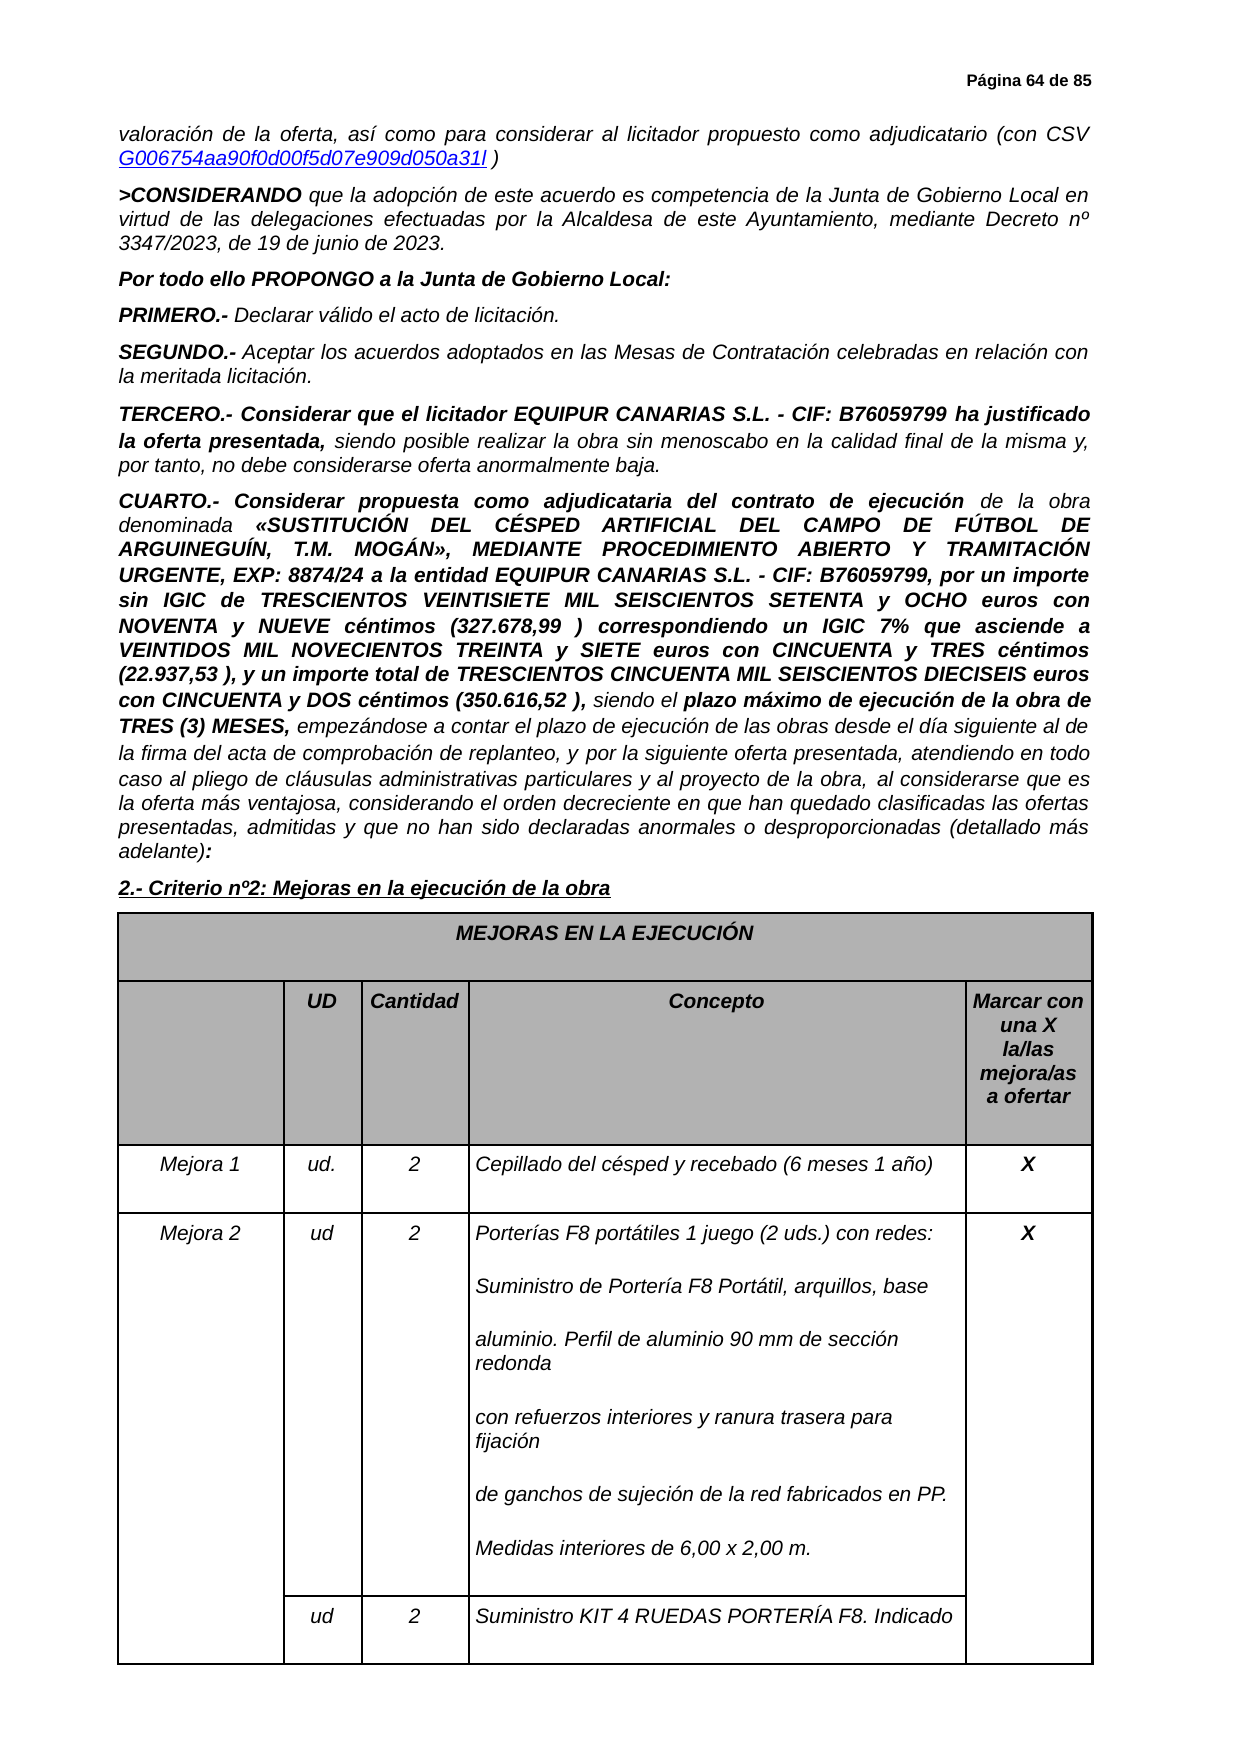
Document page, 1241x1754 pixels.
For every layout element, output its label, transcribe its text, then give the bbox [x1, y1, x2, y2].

table_cell ud. [285, 1146, 361, 1212]
table_cell UD [285, 982, 361, 1144]
table_cell Concepto [470, 982, 965, 1144]
table_cell Cantidad [363, 982, 468, 1144]
table_cell 2 [363, 1146, 468, 1212]
table_cell Mejora 2 [119, 1214, 283, 1663]
table_cell ud [285, 1597, 361, 1663]
text 2.- Criterio nº2: Mejoras en la ejecución de la obra [118, 876, 1092, 899]
text >CONSIDERANDO que la adopción de este acuerdo es competencia de la Junta de Gobierno Local en virtud de las delegaciones efectuadas por la Alcaldesa de este Ayuntamiento, mediante Decreto nº 3347/2023, de 19 de junio de 2023. [118, 182, 1092, 254]
table_cell [119, 982, 283, 1144]
table_cell X [967, 1146, 1091, 1212]
text TERCERO.- Considerar que el licitador EQUIPUR CANARIAS S.L. - CIF: B76059799 ha justificado la oferta presentada, siendo posible realizar la obra sin menoscabo en la calidad final de la misma y, por tanto, no debe considerarse oferta anormalmente baja. [118, 400, 1092, 477]
text PRIMERO.- Declarar válido el acto de licitación. [118, 303, 1092, 327]
table_cell X [967, 1214, 1091, 1663]
text valoración de la oferta, así como para considerar al licitador propuesto como adjudicatario (con CSV G006754aa90f0d00f5d07e909d050a31l ) [118, 122, 1092, 170]
table_header MEJORAS EN LA EJECUCIÓN [119, 914, 1091, 980]
text Por todo ello PROPONGO a la Junta de Gobierno Local: [118, 267, 1092, 291]
table_cell 2 [363, 1214, 468, 1595]
table_cell Cepillado del césped y recebado (6 meses 1 año) [470, 1146, 965, 1212]
table_cell Porterías F8 portátiles 1 juego (2 uds.) con redes: Suministro de Portería F8 Portátil, arquillos, base aluminio. Perfil de aluminio 90 mm de sección redonda con refuerzos interiores y ranura trasera para fijación de ganchos de sujeción de la red fabricados en PP. Medidas interiores de 6,00 x 2,00 m. [470, 1214, 965, 1595]
table_cell Mejora 1 [119, 1146, 283, 1212]
table_cell ud [285, 1214, 361, 1595]
text CUARTO.- Considerar propuesta como adjudicataria del contrato de ejecución de la obra denominada «SUSTITUCIÓN DEL CÉSPED ARTIFICIAL DEL CAMPO DE FÚTBOL DE ARGUINEGUÍN, T.M. MOGÁN», MEDIANTE PROCEDIMIENTO ABIERTO Y TRAMITACIÓN URGENTE, EXP: 8874/24 a la entidad EQUIPUR CANARIAS S.L. - CIF: B76059799, por un importe sin IGIC de TRESCIENTOS VEINTISIETE MIL SEISCIENTOS SETENTA y OCHO euros con NOVENTA y NUEVE céntimos (327.678,99 ) correspondiendo un IGIC 7% que asciende a VEINTIDOS MIL NOVECIENTOS TREINTA y SIETE euros con CINCUENTA y TRES céntimos (22.937,53 ), y un importe total de TRESCIENTOS CINCUENTA MIL SEISCIENTOS DIECISEIS euros con CINCUENTA y DOS céntimos (350.616,52 ), siendo el plazo máximo de ejecución de la obra de TRES (3) MESES, empezándose a contar el plazo de ejecución de las obras desde el día siguiente al de la firma del acta de comprobación de replanteo, y por la siguiente oferta presentada, atendiendo en todo caso al pliego de cláusulas administrativas particulares y al proyecto de la obra, al considerarse que es la oferta más ventajosa, considerando el orden decreciente en que han quedado clasificadas las ofertas presentadas, admitidas y que no han sido declaradas anormales o desproporcionadas (detallado más adelante): [118, 489, 1092, 863]
table_cell Suministro KIT 4 RUEDAS PORTERÍA F8. Indicado [470, 1597, 965, 1663]
table_cell 2 [363, 1597, 468, 1663]
table_cell Marcar con una X la/las mejora/as a ofertar [967, 982, 1091, 1144]
text SEGUNDO.- Aceptar los acuerdos adoptados en las Mesas de Contratación celebradas en relación con la meritada licitación. [118, 340, 1092, 388]
